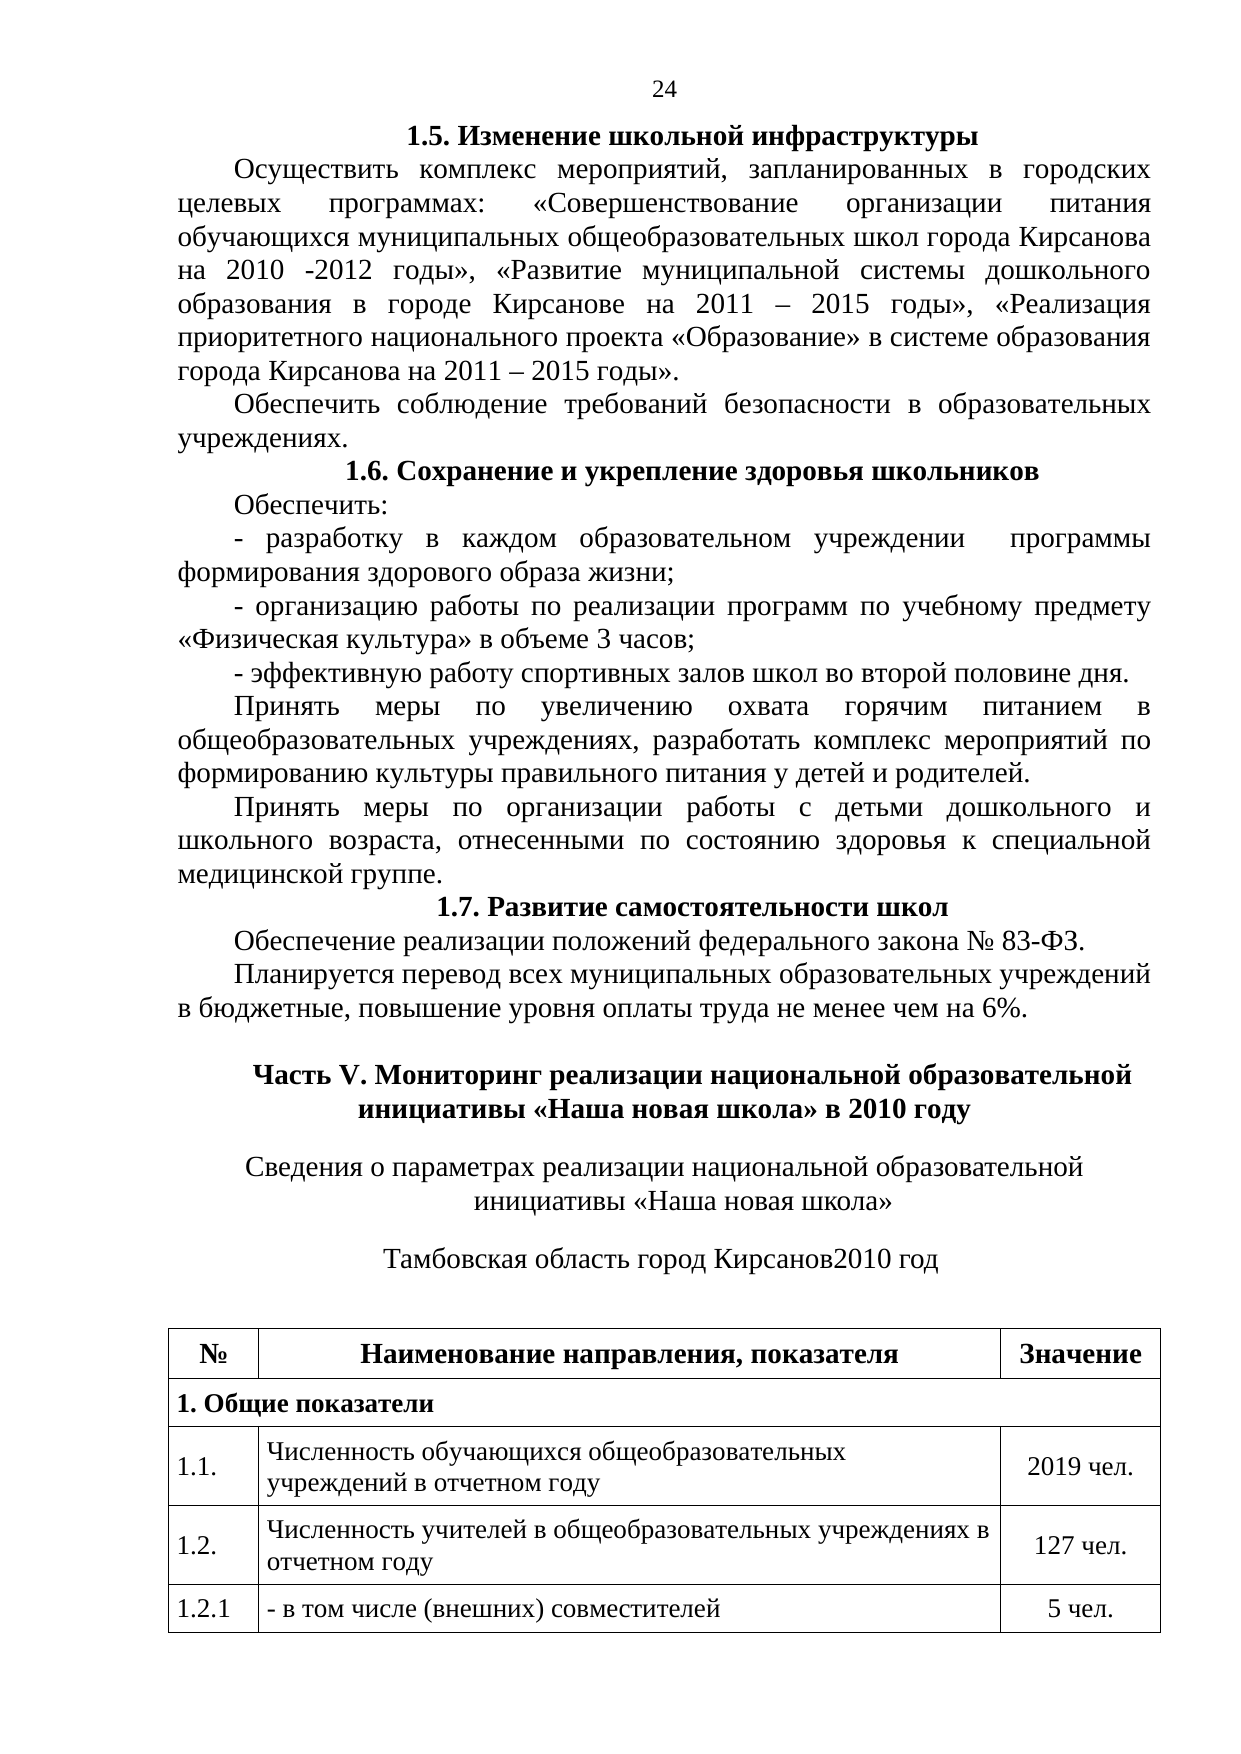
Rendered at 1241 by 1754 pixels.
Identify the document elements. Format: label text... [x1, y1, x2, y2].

text Обеспечить: [177, 487, 1152, 521]
text - организацию работы по реализации программ по учебному предмету «Физическая культура» в объеме 3 часов; [177, 588, 1152, 655]
subtitle Сведения о параметрах реализации национальной образовательной инициативы «Наша новая школа» [177, 1149, 1152, 1216]
table_cell 5 чел. [1001, 1585, 1160, 1632]
text 1.5. Изменение школьной инфраструктуры [177, 118, 1152, 152]
text - эффективную работу спортивных залов школ во второй половине дня. [177, 655, 1152, 688]
table_cell 1.2. [169, 1506, 258, 1584]
text Принять меры по организации работы с детьми дошкольного и школьного возраста, отнесенными по состоянию здоровья к специальной медицинской группе. [177, 789, 1152, 889]
table_cell Численность обучающихся общеобразовательных учреждений в отчетном году [259, 1427, 1000, 1505]
text - разработку в каждом образовательном учреждении программы формирования здорового образа жизни; [177, 521, 1152, 588]
subtitle Тамбовская область город Кирсанов2010 год [177, 1241, 1152, 1275]
table_header Наименование направления, показателя [259, 1329, 1000, 1378]
text Принять меры по увеличению охвата горячим питанием в общеобразовательных учреждениях, разработать комплекс мероприятий по формированию культуры правильного питания у детей и родителей. [177, 688, 1152, 789]
text Планируется перевод всех муниципальных образовательных учреждений в бюджетные, повышение уровня оплаты труда не менее чем на 6%. [177, 957, 1152, 1024]
table_cell 1.2.1 [169, 1585, 258, 1632]
table_cell 127 чел. [1001, 1506, 1160, 1584]
table_cell Численность учителей в общеобразовательных учреждениях в отчетном году [259, 1506, 1000, 1584]
table_header № [169, 1329, 258, 1378]
table_cell 1.1. [169, 1427, 258, 1505]
table_header Значение [1001, 1329, 1160, 1378]
table_cell 2019 чел. [1001, 1427, 1160, 1505]
text 1.7. Развитие самостоятельности школ [177, 889, 1152, 923]
text Часть V. Мониторинг реализации национальной образовательной инициативы «Наша новая школа» в 2010 году [177, 1057, 1152, 1124]
table_cell - в том числе (внешних) совместителей [259, 1585, 1000, 1632]
text Обеспечение реализации положений федерального закона № 83-ФЗ. [177, 923, 1152, 957]
text Осуществить комплекс мероприятий, запланированных в городских целевых программах: «Совершенствование организации питания обучающихся муниципальных общеобразовательных школ города Кирсанова на 2010 -2012 годы», «Развитие муниципальной системы дошкольного образования в городе Кирсанове на 2011 – 2015 годы», «Реализация приоритетного национального проекта «Образование» в системе образования города Кирсанова на 2011 – 2015 годы». [177, 152, 1152, 386]
table_cell 1. Общие показатели [169, 1379, 1160, 1426]
text Обеспечить соблюдение требований безопасности в образовательных учреждениях. [177, 386, 1152, 453]
text 1.6. Сохранение и укрепление здоровья школьников [177, 453, 1152, 487]
